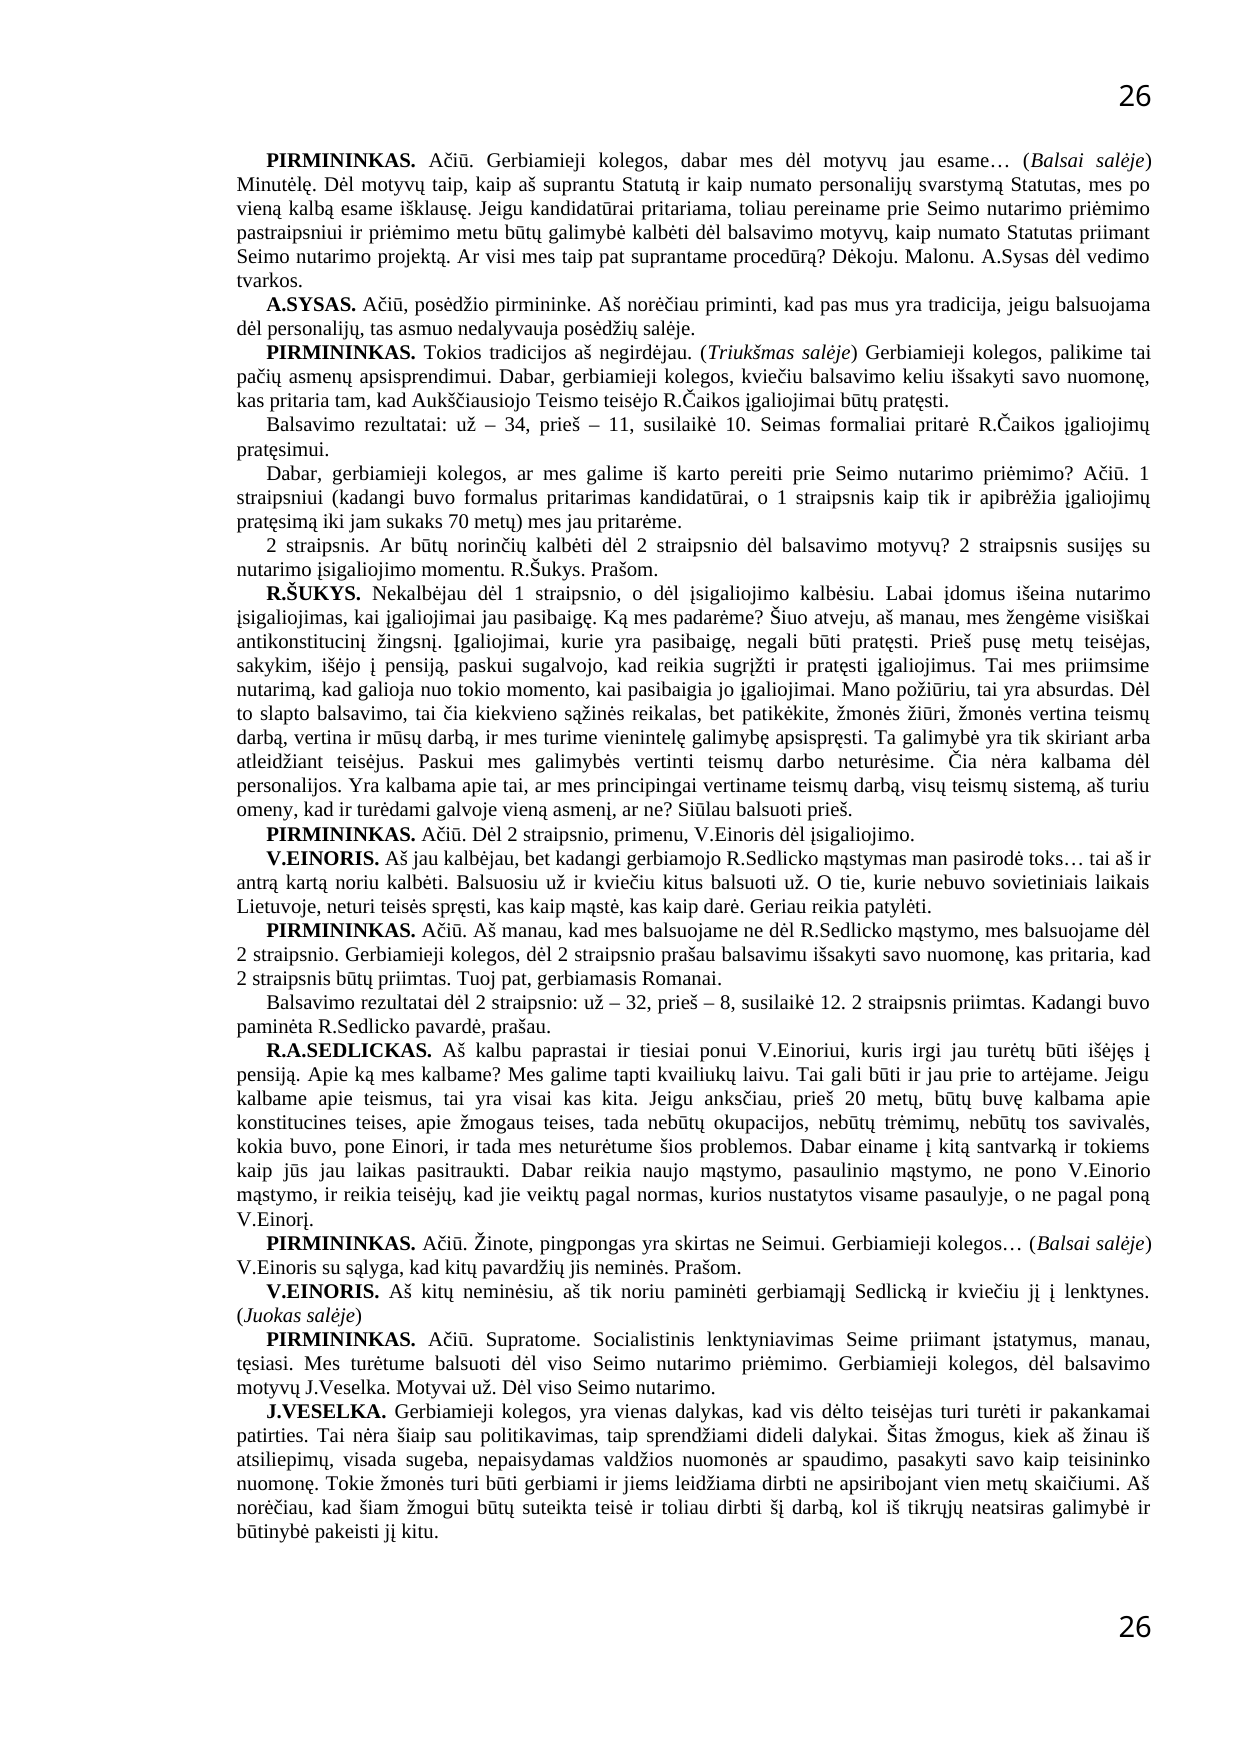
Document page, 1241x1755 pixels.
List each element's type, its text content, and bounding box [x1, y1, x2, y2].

text PIRMININKAS. Ačiū. Žinote, pingpongas yra skirtas ne Seimui. Gerbiamieji kolegos… (Balsai salėje) V.Einoris su sąlyga, kad kitų pavardžių jis neminės. Prašom. [236, 1231, 1152, 1279]
text PIRMININKAS. Ačiū. Supratome. Socialistinis lenktyniavimas Seime priimant įstatymus, manau, tęsiasi. Mes turėtume balsuoti dėl viso Seimo nutarimo priėmimo. Gerbiamieji kolegos, dėl balsavimo motyvų J.Veselka. Motyvai už. Dėl viso Seimo nutarimo. [236, 1327, 1152, 1399]
text PIRMININKAS. Tokios tradicijos aš negirdėjau. (Triukšmas salėje) Gerbiamieji kolegos, palikime tai pačių asmenų apsisprendimui. Dabar, gerbiamieji kolegos, kviečiu balsavimo keliu išsakyti savo nuomonę, kas pritaria tam, kad Aukščiausiojo Teismo teisėjo R.Čaikos įgaliojimai būtų pratęsti. [236, 340, 1152, 412]
text R.A.SEDLICKAS. Aš kalbu paprastai ir tiesiai ponui V.Einoriui, kuris irgi jau turėtų būti išėjęs į pensiją. Apie ką mes kalbame? Mes galime tapti kvailiukų laivu. Tai gali būti ir jau prie to artėjame. Jeigu kalbame apie teismus, tai yra visai kas kita. Jeigu anksčiau, prieš 20 metų, būtų buvę kalbama apie konstitucines teises, apie žmogaus teises, tada nebūtų okupacijos, nebūtų trėmimų, nebūtų tos savivalės, kokia buvo, pone Einori, ir tada mes neturėtume šios problemos. Dabar einame į kitą santvarką ir tokiems kaip jūs jau laikas pasitraukti. Dabar reikia naujo mąstymo, pasaulinio mąstymo, ne pono V.Einorio mąstymo, ir reikia teisėjų, kad jie veiktų pagal normas, kurios nustatytos visame pasaulyje, o ne pagal poną V.Einorį. [236, 1038, 1152, 1231]
text V.EINORIS. Aš kitų neminėsiu, aš tik noriu paminėti gerbiamąjį Sedlicką ir kviečiu jį į lenktynes. (Juokas salėje) [236, 1279, 1152, 1327]
text A.SYSAS. Ačiū, posėdžio pirmininke. Aš norėčiau priminti, kad pas mus yra tradicija, jeigu balsuojama dėl personalijų, tas asmuo nedalyvauja posėdžių salėje. [236, 292, 1152, 340]
text J.VESELKA. Gerbiamieji kolegos, yra vienas dalykas, kad vis dėlto teisėjas turi turėti ir pakankamai patirties. Tai nėra šiaip sau politikavimas, taip sprendžiami dideli dalykai. Šitas žmogus, kiek aš žinau iš atsiliepimų, visada sugeba, nepaisydamas valdžios nuomonės ar spaudimo, pasakyti savo kaip teisininko nuomonę. Tokie žmonės turi būti gerbiami ir jiems leidžiama dirbti ne apsiribojant vien metų skaičiumi. Aš norėčiau, kad šiam žmogui būtų suteikta teisė ir toliau dirbti šį darbą, kol iš tikrųjų neatsiras galimybė ir būtinybė pakeisti jį kitu. [236, 1399, 1152, 1543]
text R.ŠUKYS. Nekalbėjau dėl 1 straipsnio, o dėl įsigaliojimo kalbėsiu. Labai įdomus išeina nutarimo įsigaliojimas, kai įgaliojimai jau pasibaigę. Ką mes padarėme? Šiuo atveju, aš manau, mes žengėme visiškai antikonstitucinį žingsnį. Įgaliojimai, kurie yra pasibaigę, negali būti pratęsti. Prieš pusę metų teisėjas, sakykim, išėjo į pensiją, paskui sugalvojo, kad reikia sugrįžti ir pratęsti įgaliojimus. Tai mes priimsime nutarimą, kad galioja nuo tokio momento, kai pasibaigia jo įgaliojimai. Mano požiūriu, tai yra absurdas. Dėl to slapto balsavimo, tai čia kiekvieno sąžinės reikalas, bet patikėkite, žmonės žiūri, žmonės vertina teismų darbą, vertina ir mūsų darbą, ir mes turime vienintelę galimybę apsispręsti. Ta galimybė yra tik skiriant arba atleidžiant teisėjus. Paskui mes galimybės vertinti teismų darbo neturėsime. Čia nėra kalbama dėl personalijos. Yra kalbama apie tai, ar mes principingai vertiname teismų darbą, visų teismų sistemą, aš turiu omeny, kad ir turėdami galvoje vieną asmenį, ar ne? Siūlau balsuoti prieš. [236, 581, 1152, 821]
text Balsavimo rezultatai: už – 34, prieš – 11, susilaikė 10. Seimas formaliai pritarė R.Čaikos įgaliojimų pratęsimui. [236, 412, 1152, 461]
text Dabar, gerbiamieji kolegos, ar mes galime iš karto pereiti prie Seimo nutarimo priėmimo? Ačiū. 1 straipsniui (kadangi buvo formalus pritarimas kandidatūrai, o 1 straipsnis kaip tik ir apibrėžia įgaliojimų pratęsimą iki jam sukaks 70 metų) mes jau pritarėme. [236, 461, 1152, 533]
text Balsavimo rezultatai dėl 2 straipsnio: už – 32, prieš – 8, susilaikė 12. 2 straipsnis priimtas. Kadangi buvo paminėta R.Sedlicko pavardė, prašau. [236, 990, 1152, 1038]
text PIRMININKAS. Ačiū. Gerbiamieji kolegos, dabar mes dėl motyvų jau esame… (Balsai salėje) Minutėlę. Dėl motyvų taip, kaip aš suprantu Statutą ir kaip numato personalijų svarstymą Statutas, mes po vieną kalbą esame išklausę. Jeigu kandidatūrai pritariama, toliau pereiname prie Seimo nutarimo priėmimo pastraipsniui ir priėmimo metu būtų galimybė kalbėti dėl balsavimo motyvų, kaip numato Statutas priimant Seimo nutarimo projektą. Ar visi mes taip pat suprantame procedūrą? Dėkoju. Malonu. A.Sysas dėl vedimo tvarkos. [236, 148, 1152, 292]
text V.EINORIS. Aš jau kalbėjau, bet kadangi gerbiamojo R.Sedlicko mąstymas man pasirodė toks… tai aš ir antrą kartą noriu kalbėti. Balsuosiu už ir kviečiu kitus balsuoti už. O tie, kurie nebuvo sovietiniais laikais Lietuvoje, neturi teisės spręsti, kas kaip mąstė, kas kaip darė. Geriau reikia patylėti. [236, 846, 1152, 918]
text PIRMININKAS. Ačiū. Aš manau, kad mes balsuojame ne dėl R.Sedlicko mąstymo, mes balsuojame dėl 2 straipsnio. Gerbiamieji kolegos, dėl 2 straipsnio prašau balsavimu išsakyti savo nuomonę, kas pritaria, kad 2 straipsnis būtų priimtas. Tuoj pat, gerbiamasis Romanai. [236, 918, 1152, 990]
text PIRMININKAS. Ačiū. Dėl 2 straipsnio, primenu, V.Einoris dėl įsigaliojimo. [236, 821, 1152, 846]
text 2 straipsnis. Ar būtų norinčių kalbėti dėl 2 straipsnio dėl balsavimo motyvų? 2 straipsnis susijęs su nutarimo įsigaliojimo momentu. R.Šukys. Prašom. [236, 533, 1152, 581]
